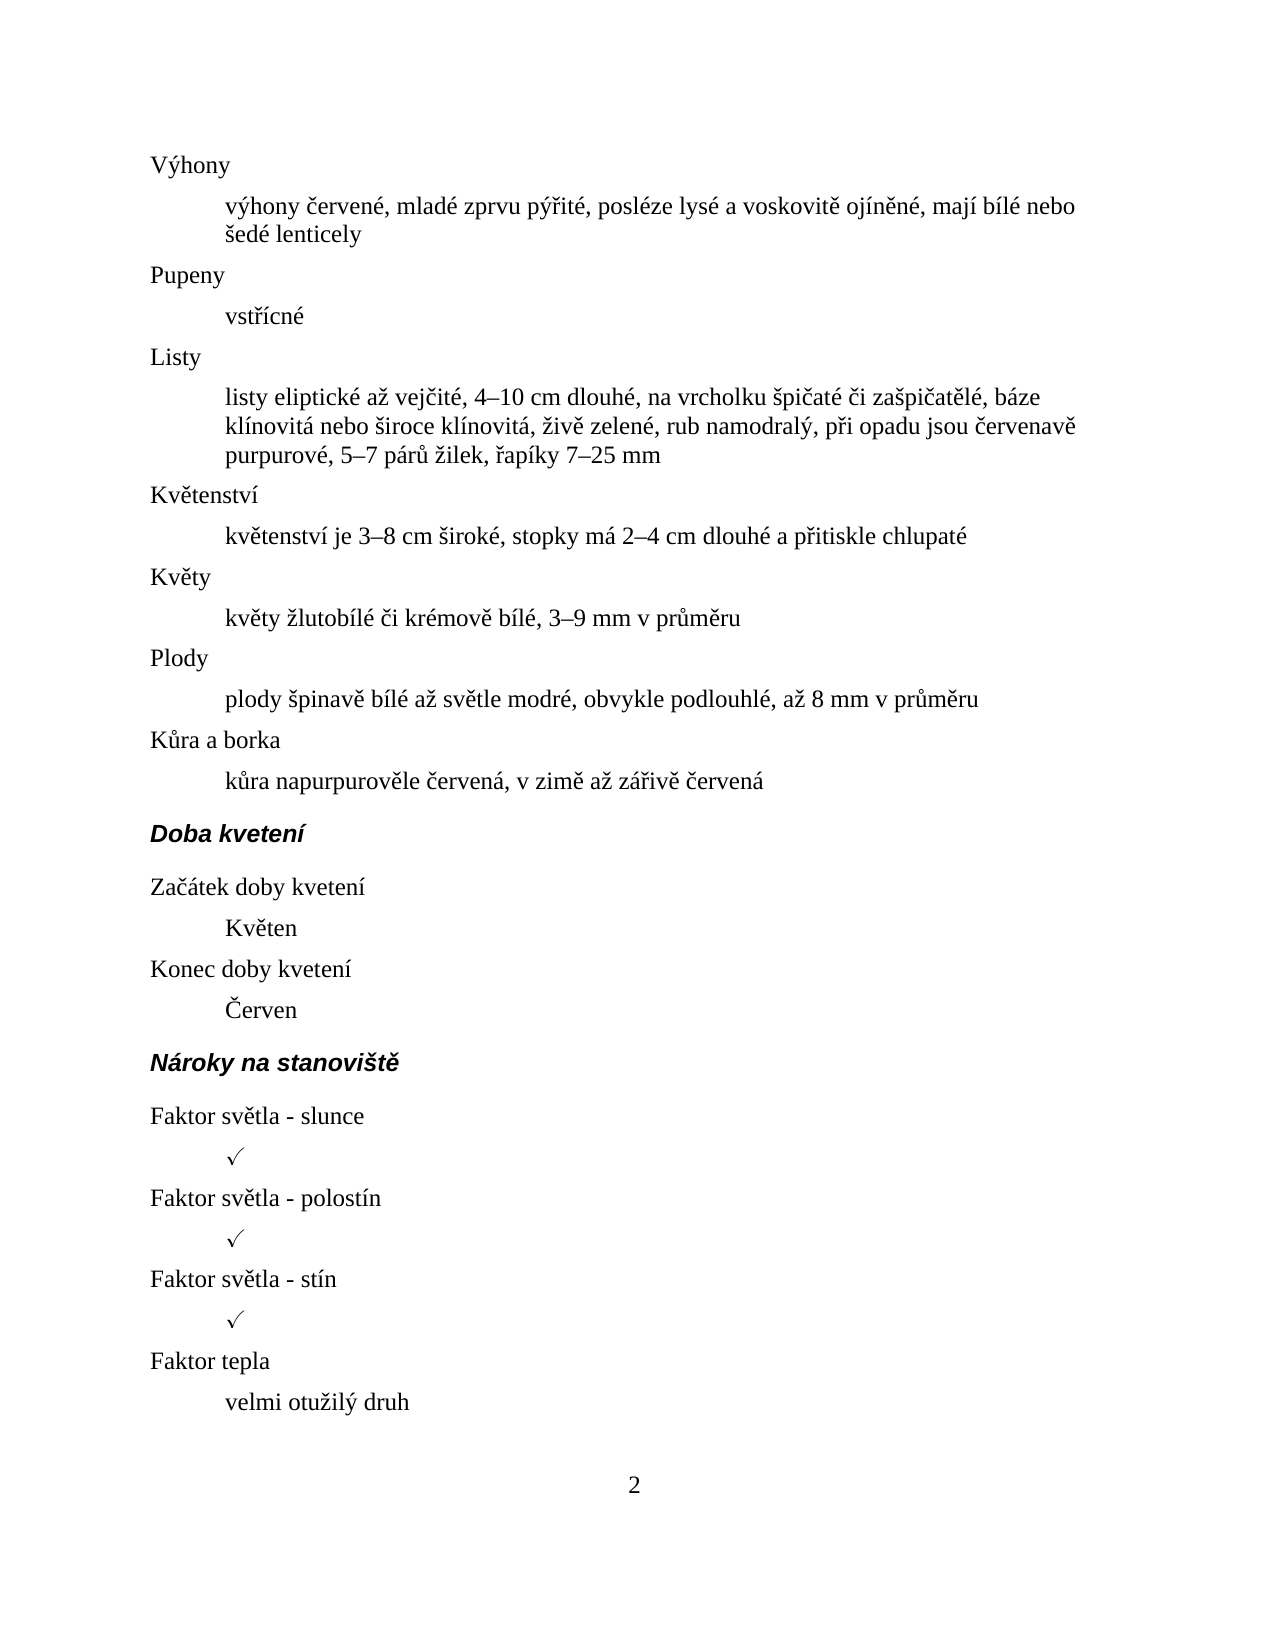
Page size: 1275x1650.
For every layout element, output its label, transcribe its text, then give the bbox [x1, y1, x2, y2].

text květy žlutobílé či krémově bílé, 3–9 mm v průměru [225, 603, 1125, 632]
text Začátek doby kvetení [150, 872, 1125, 901]
text květenství je 3–8 cm široké, stopky má 2–4 cm dlouhé a přitiskle chlupaté [225, 521, 1125, 550]
text listy eliptické až vejčité, 4–10 cm dlouhé, na vrcholku špičaté či zašpičatělé, báze klínovitá nebo široce klínovitá, živě zelené, rub namodralý, při opadu jsou červenavě purpurové, 5–7 párů žilek, řapíky 7–25 mm [225, 382, 1125, 469]
text plody špinavě bílé až světle modré, obvykle podlouhlé, až 8 mm v průměru [225, 684, 1125, 713]
subtitle Nároky na stanoviště [150, 1048, 1125, 1077]
text vstřícné [225, 301, 1125, 330]
text Faktor světla - slunce [150, 1101, 1125, 1130]
text Plody [150, 643, 1125, 672]
text Konec doby kvetení [150, 954, 1125, 983]
subtitle Doba kvetení [150, 819, 1125, 848]
text Červen [225, 995, 1125, 1023]
text Květenství [150, 481, 1125, 509]
text velmi otužilý druh [225, 1387, 1125, 1415]
text Listy [150, 342, 1125, 370]
text Faktor tepla [150, 1346, 1125, 1374]
text ✓ [225, 1224, 1125, 1252]
text Kůra a borka [150, 725, 1125, 754]
text výhony červené, mladé zprvu pýřité, posléze lysé a voskovitě ojíněné, mají bílé nebo šedé lenticely [225, 191, 1125, 248]
text Květen [225, 913, 1125, 942]
text Faktor světla - stín [150, 1264, 1125, 1293]
text Faktor světla - polostín [150, 1183, 1125, 1212]
text ✓ [225, 1142, 1125, 1171]
text Květy [150, 562, 1125, 591]
text Pupeny [150, 260, 1125, 289]
text ✓ [225, 1305, 1125, 1334]
text Výhony [150, 150, 1125, 179]
text kůra napurpurověle červená, v zimě až zářivě červená [225, 766, 1125, 794]
